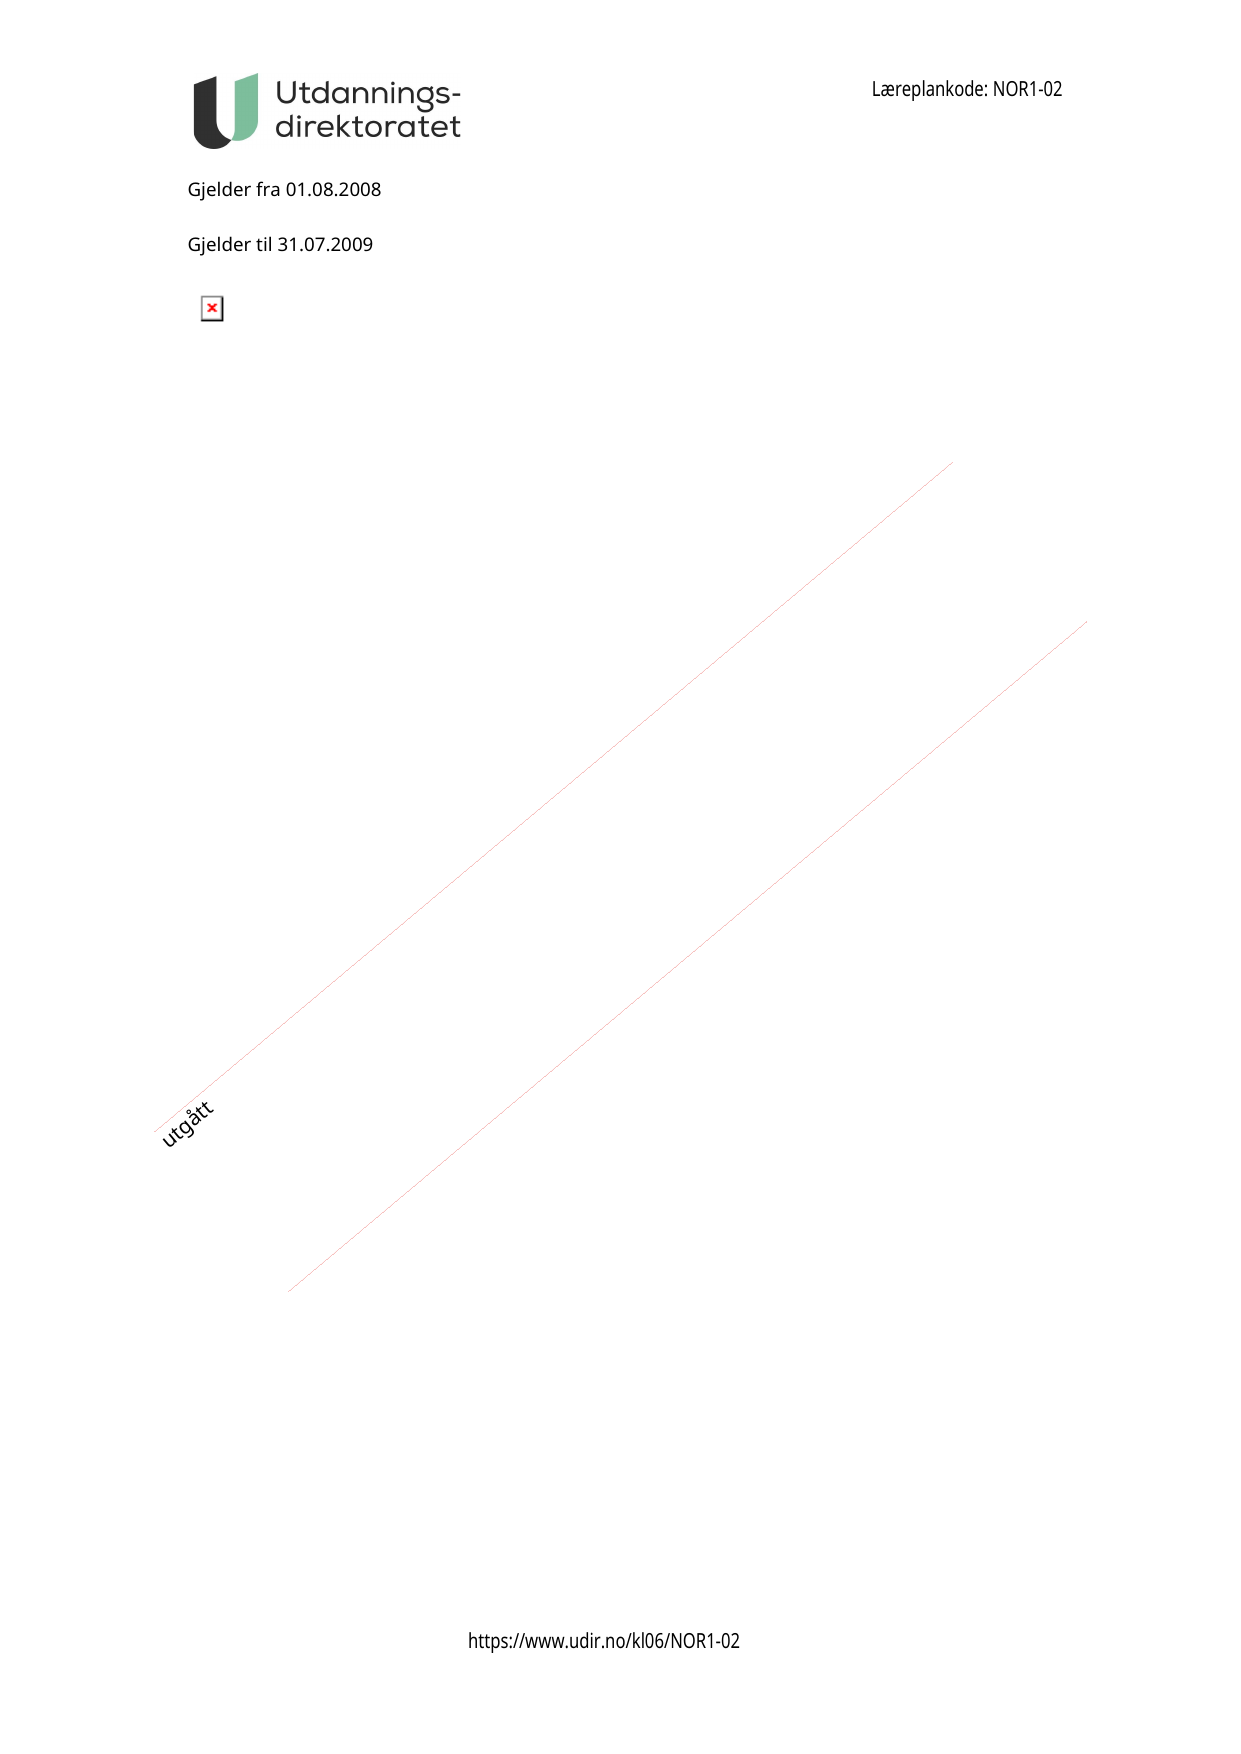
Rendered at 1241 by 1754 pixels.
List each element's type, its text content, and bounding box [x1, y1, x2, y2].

picture [193, 73, 461, 149]
text Gjelder til 31.07.2009 [378, 231, 1053, 257]
text Gjelder fra 01.08.2008 [386, 176, 1053, 202]
picture [187, 285, 238, 336]
